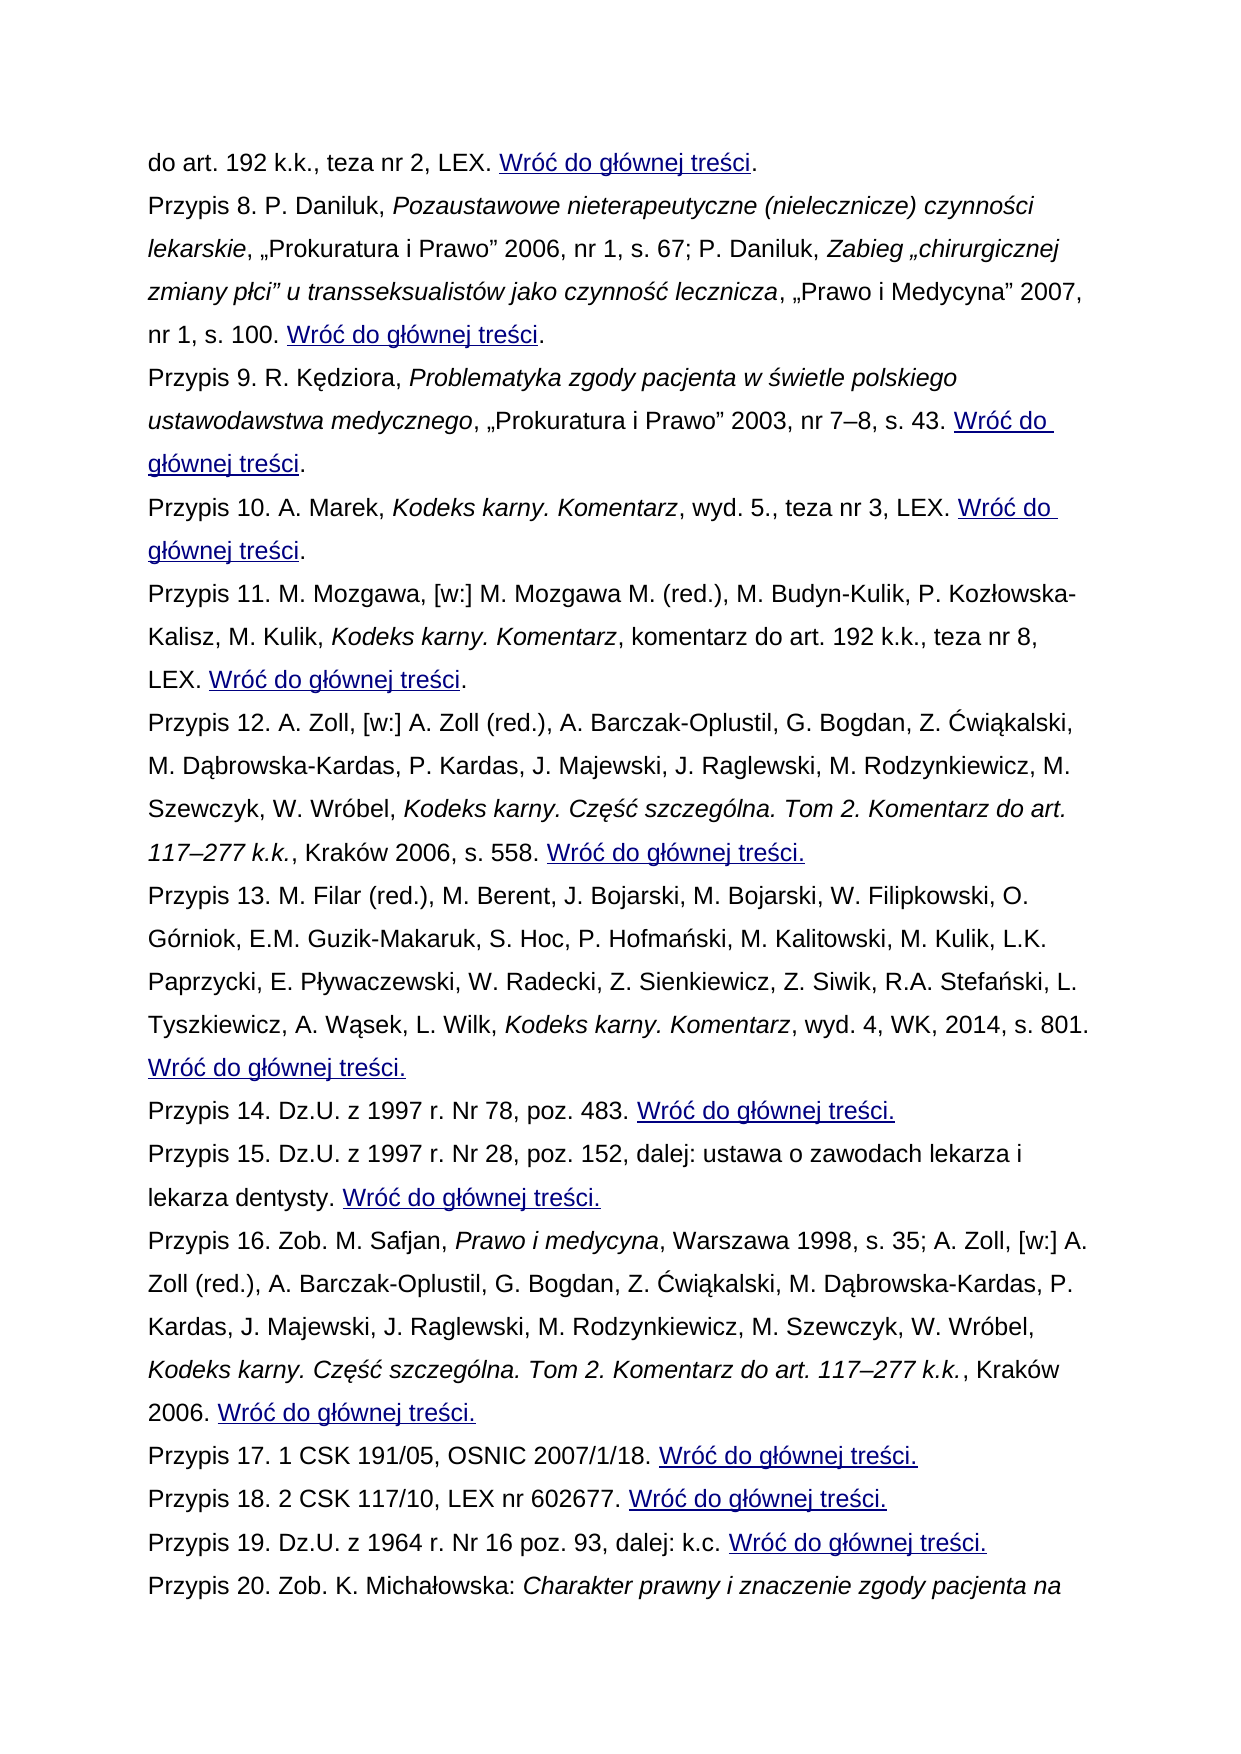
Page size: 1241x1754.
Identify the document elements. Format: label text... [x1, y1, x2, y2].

text Przypis 13. M. Filar (red.), M. Berent, J. Bojarski, M. Bojarski, W. Filipkowski, O. Górniok, E.M. Guzik-Makaruk, S. Hoc, P. Hofmański, M. Kalitowski, M. Kulik, L.K. Paprzycki, E. Pływaczewski, W. Radecki, Z. Sienkiewicz, Z. Siwik, R.A. Stefański, L. Tyszkiewicz, A. Wąsek, L. Wilk, Kodeks karny. Komentarz, wyd. 4, WK, 2014, s. 801. Wróć do głównej treści. [148, 881, 1093, 1082]
text Przypis 19. Dz.U. z 1964 r. Nr 16 poz. 93, dalej: k.c. Wróć do głównej treści. [148, 1528, 1093, 1556]
text do art. 192 k.k., teza nr 2, LEX. Wróć do głównej treści. [148, 148, 1093, 176]
text Przypis 14. Dz.U. z 1997 r. Nr 78, poz. 483. Wróć do głównej treści. [148, 1096, 1093, 1125]
text Przypis 15. Dz.U. z 1997 r. Nr 28, poz. 152, dalej: ustawa o zawodach lekarza i lekarza dentysty. Wróć do głównej treści. [148, 1139, 1093, 1211]
text Przypis 11. M. Mozgawa, [w:] M. Mozgawa M. (red.), M. Budyn-Kulik, P. Kozłowska- Kalisz, M. Kulik, Kodeks karny. Komentarz, komentarz do art. 192 k.k., teza nr 8, LEX. Wróć do głównej treści. [148, 579, 1093, 694]
text Przypis 17. 1 CSK 191/05, OSNIC 2007/1/18. Wróć do głównej treści. [148, 1441, 1093, 1470]
text Przypis 12. A. Zoll, [w:] A. Zoll (red.), A. Barczak-Oplustil, G. Bogdan, Z. Ćwiąkalski, M. Dąbrowska-Kardas, P. Kardas, J. Majewski, J. Raglewski, M. Rodzynkiewicz, M. Szewczyk, W. Wróbel, Kodeks karny. Część szczególna. Tom 2. Komentarz do art. 117–277 k.k., Kraków 2006, s. 558. Wróć do głównej treści. [148, 708, 1093, 866]
text Przypis 18. 2 CSK 117/10, LEX nr 602677. Wróć do głównej treści. [148, 1484, 1093, 1513]
text Przypis 9. R. Kędziora, Problematyka zgody pacjenta w świetle polskiego ustawodawstwa medycznego, „Prokuratura i Prawo” 2003, nr 7–8, s. 43. Wróć do głównej treści. [148, 363, 1093, 478]
text Przypis 16. Zob. M. Safjan, Prawo i medycyna, Warszawa 1998, s. 35; A. Zoll, [w:] A. Zoll (red.), A. Barczak-Oplustil, G. Bogdan, Z. Ćwiąkalski, M. Dąbrowska-Kardas, P. Kardas, J. Majewski, J. Raglewski, M. Rodzynkiewicz, M. Szewczyk, W. Wróbel, Kodeks karny. Część szczególna. Tom 2. Komentarz do art. 117–277 k.k., Kraków 2006. Wróć do głównej treści. [148, 1226, 1093, 1427]
text Przypis 10. A. Marek, Kodeks karny. Komentarz, wyd. 5., teza nr 3, LEX. Wróć do głównej treści. [148, 493, 1093, 564]
text Przypis 8. P. Daniluk, Pozaustawowe nieterapeutyczne (nielecznicze) czynności lekarskie, „Prokuratura i Prawo” 2006, nr 1, s. 67; P. Daniluk, Zabieg „chirurgicznej zmiany płci” u transseksualistów jako czynność lecznicza, „Prawo i Medycyna” 2007, nr 1, s. 100. Wróć do głównej treści. [148, 191, 1093, 349]
text Przypis 20. Zob. K. Michałowska: Charakter prawny i znaczenie zgody pacjenta na [148, 1571, 1093, 1599]
